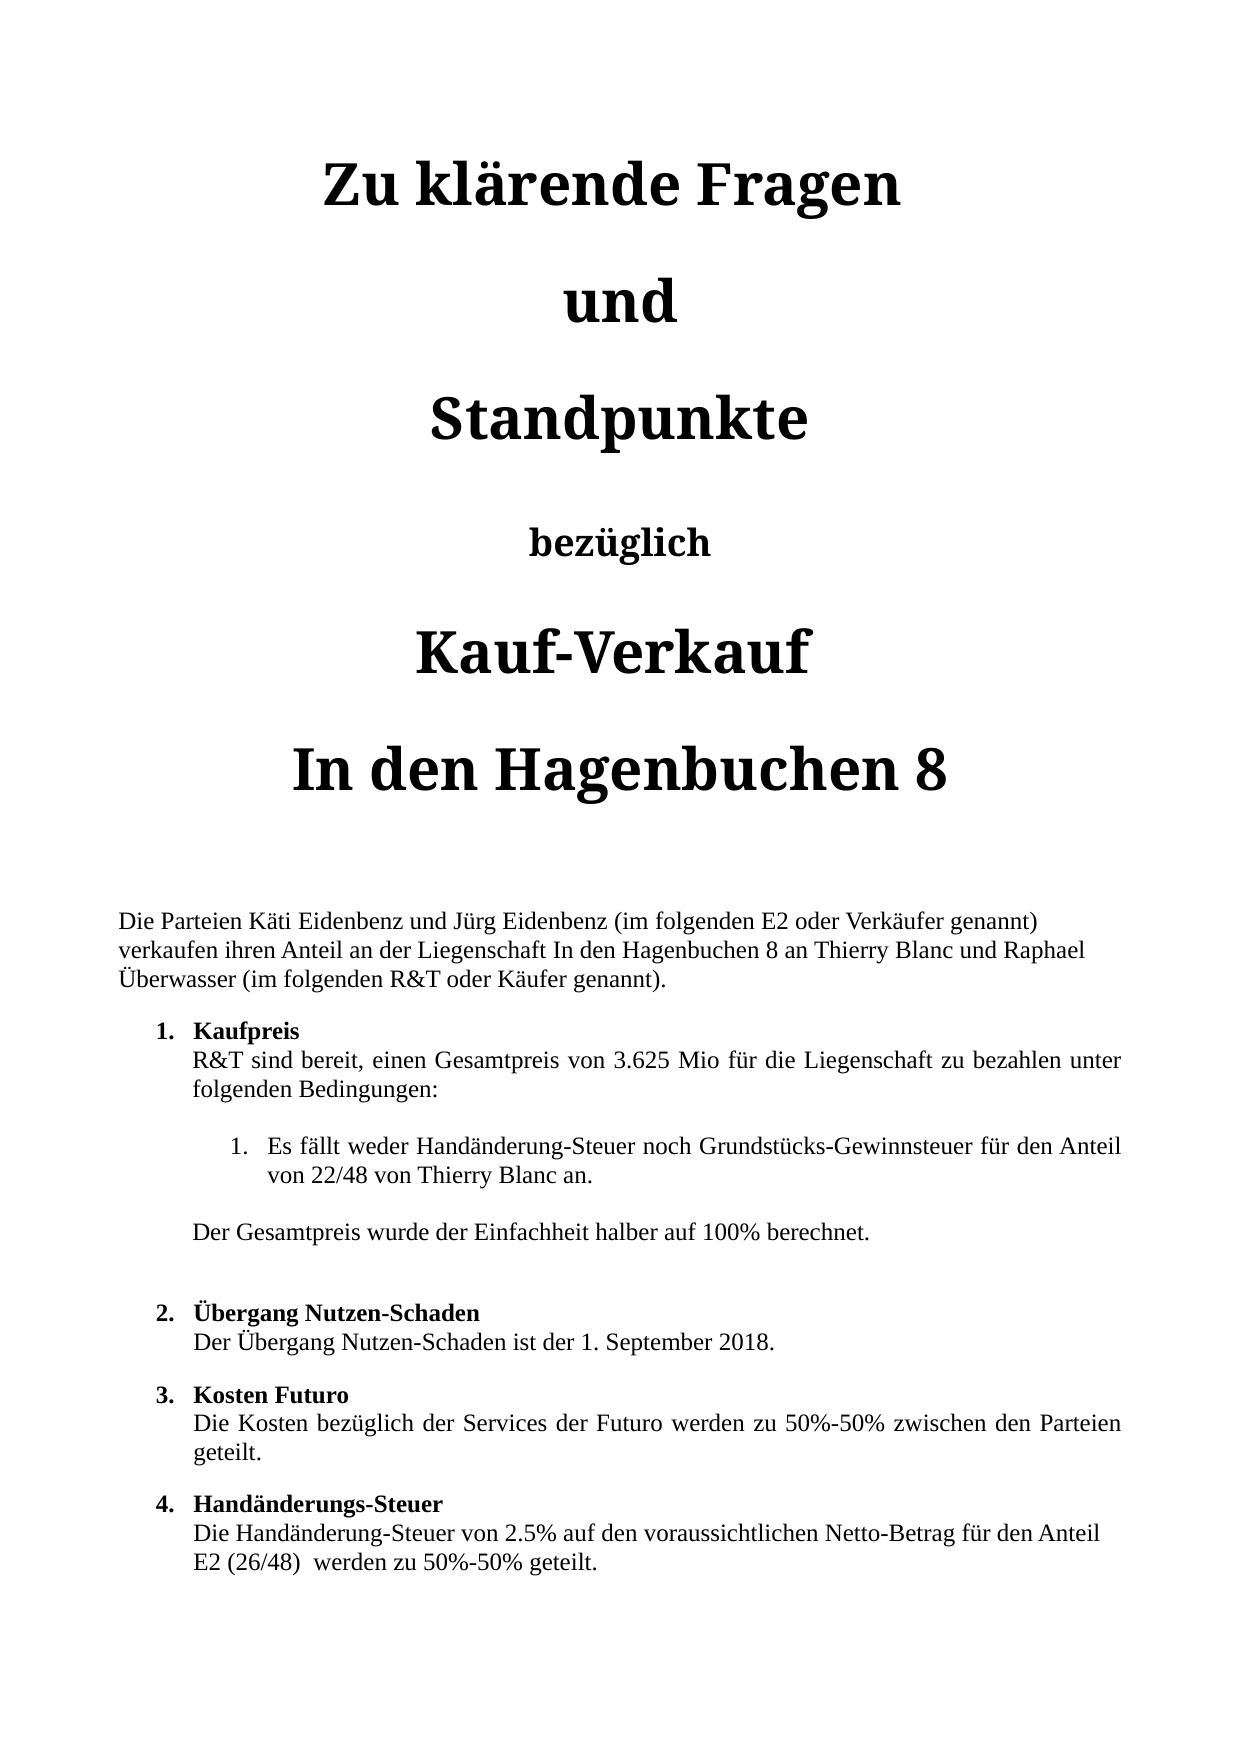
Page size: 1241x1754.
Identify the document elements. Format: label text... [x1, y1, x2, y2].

text Die Parteien Käti Eidenbenz und Jürg Eidenbenz (im folgenden E2 oder Verkäufer genannt) verkaufen ihren Anteil an der Liegenschaft In den Hagenbuchen 8 an Thierry Blanc und Raphael Überwasser (im folgenden R&T oder Käufer genannt). [118, 906, 1122, 992]
title Standpunkte [118, 377, 1122, 457]
list Die Handänderung-Steuer von 2.5% auf den voraussichtlichen Netto-Betrag für den Anteil E2 (26/48) werden zu 50%-50% geteilt. [156, 1518, 1122, 1576]
title In den Hagenbuchen 8 [118, 728, 1122, 807]
title bezüglich [118, 494, 1122, 573]
list Übergang Nutzen-Schaden [156, 1298, 1122, 1327]
text R&T sind bereit, einen Gesamtpreis von 3.625 Mio für die Liegenschaft zu bezahlen unter folgenden Bedingungen: [192, 1045, 1122, 1102]
title Kauf-Verkauf [118, 611, 1122, 691]
list Die Kosten bezüglich der Services der Futuro werden zu 50%-50% zwischen den Parteien geteilt. [156, 1408, 1122, 1466]
list Handänderungs-Steuer [156, 1489, 1122, 1518]
list Es fällt weder Handänderung-Steuer noch Grundstücks-Gewinnsteuer für den Anteil von 22/48 von Thierry Blanc an. [229, 1131, 1122, 1189]
list Kaufpreis [156, 1016, 1122, 1045]
text Der Gesamtpreis wurde der Einfachheit halber auf 100% berechnet. [192, 1217, 1122, 1246]
title und [118, 260, 1122, 339]
list Der Übergang Nutzen-Schaden ist der 1. September 2018. [156, 1327, 1122, 1356]
list Kosten Futuro [156, 1380, 1122, 1408]
title Zu klärende Fragen [118, 143, 1122, 223]
